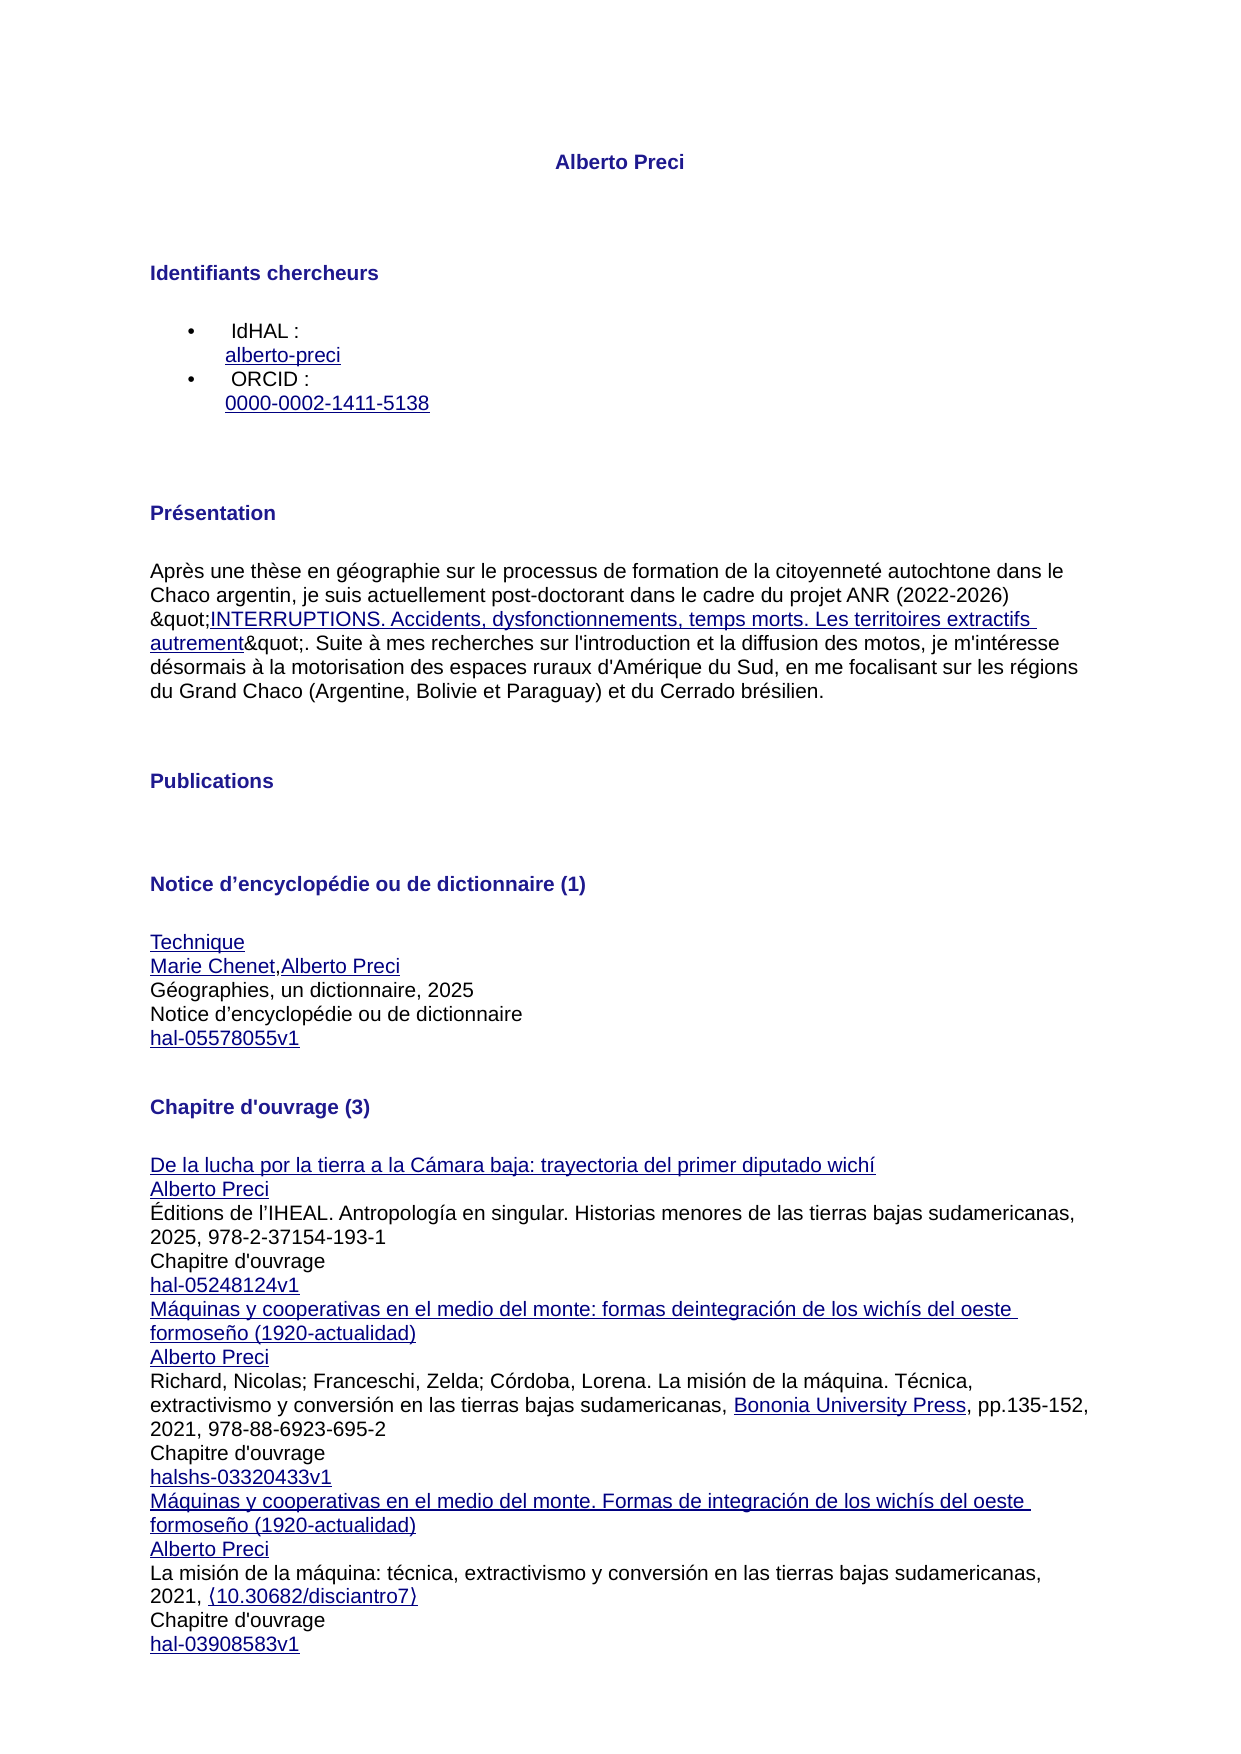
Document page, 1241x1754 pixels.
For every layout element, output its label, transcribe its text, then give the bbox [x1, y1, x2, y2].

table_cell Máquinas y cooperativas en el medio del monte. Formas de integración de los wichís del oeste formoseño (1920-actualidad) Alberto Preci La misión de la máquina: técnica, extractivismo y conversión en las tierras bajas sudamericanas, 2021, ⟨10.30682/disciantro7⟩ Chapitre d'ouvrage hal-03908583v1 [150, 1489, 1090, 1656]
text Après une thèse en géographie sur le processus de formation de la citoyenneté autochtone dans le Chaco argentin, je suis actuellement post-doctorant dans le cadre du projet ANR (2022-2026) &quot;INTERRUPTIONS. Accidents, dysfonctionnements, temps morts. Les territoires extractifs autrement&quot;. Suite à mes recherches sur l'introduction et la diffusion des motos, je m'intéresse désormais à la motorisation des espaces ruraux d'Amérique du Sud, en me focalisant sur les régions du Grand Chaco (Argentine, Bolivie et Paraguay) et du Cerrado brésilien. [150, 559, 1090, 703]
subtitle Alberto Preci [150, 150, 1090, 174]
subtitle Présentation [150, 501, 1090, 525]
list alberto-preci [187, 343, 1090, 367]
subtitle Notice d’encyclopédie ou de dictionnaire (1) [150, 872, 1090, 896]
table_header De la lucha por la tierra a la Cámara baja: trayectoria del primer diputado wichí Alberto Preci Éditions de l’IHEAL. Antropología en singular. Historias menores de las tierras bajas sudamericanas, 2025, 978-2-37154-193-1 Chapitre d'ouvrage hal-05248124v1 [150, 1153, 1090, 1297]
subtitle Publications [150, 769, 1090, 793]
subtitle Chapitre d'ouvrage (3) [150, 1095, 1090, 1119]
list 0000-0002-1411-5138 [187, 391, 1090, 414]
table_cell Máquinas y cooperativas en el medio del monte: formas deintegración de los wichís del oeste formoseño (1920-actualidad) Alberto Preci Richard, Nicolas; Franceschi, Zelda; Córdoba, Lorena. La misión de la máquina. Técnica, extractivismo y conversión en las tierras bajas sudamericanas, Bononia University Press, pp.135-152, 2021, 978-88-6923-695-2 Chapitre d'ouvrage halshs-03320433v1 [150, 1297, 1090, 1488]
list IdHAL : [187, 319, 1090, 343]
subtitle Identifiants chercheurs [150, 260, 1090, 284]
list ORCID : [187, 367, 1090, 391]
table_header Technique Marie Chenet,Alberto Preci Géographies, un dictionnaire, 2025 Notice d’encyclopédie ou de dictionnaire hal-05578055v1 [150, 930, 1090, 1050]
